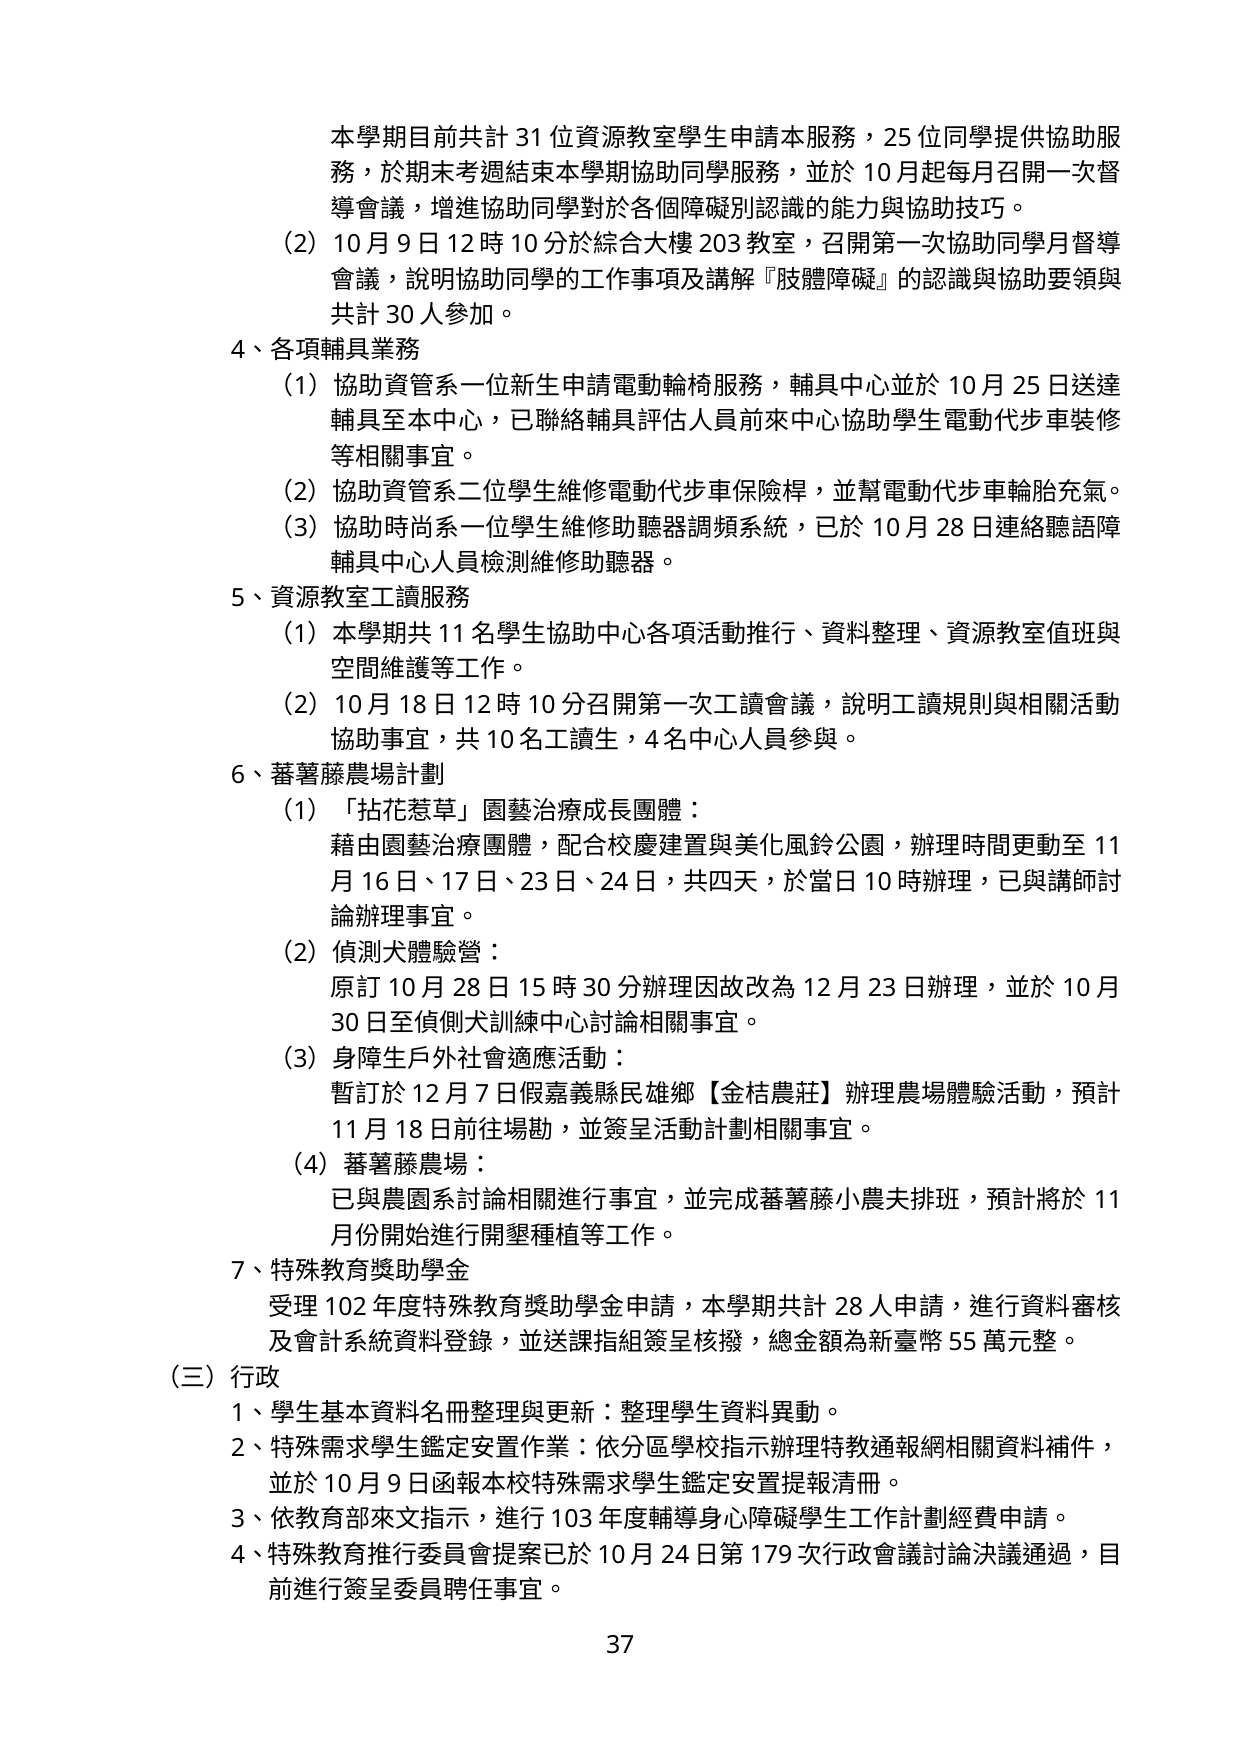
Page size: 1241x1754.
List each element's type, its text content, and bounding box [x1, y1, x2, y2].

text （3）協助時尚系一位學生維修助聽器調頻系統，已於10月28日連絡聽語障輔具中心人員檢測維修助聽器。 [268, 508, 1122, 578]
subtitle （4）蕃薯藤農場： [279, 1145, 1122, 1181]
subtitle 暫訂於12月7日假嘉義縣民雄鄉【金桔農莊】辦理農場體驗活動，預計11月18日前往場勘，並簽呈活動計劃相關事宜。 [331, 1074, 1122, 1145]
text （三）行政 [156, 1358, 1122, 1393]
text 1、學生基本資料名冊整理與更新：整理學生資料異動。 [231, 1393, 1122, 1428]
text （1）本學期共11名學生協助中心各項活動推行、資料整理、資源教室值班與空間維護等工作。 [268, 614, 1122, 685]
text 2、特殊需求學生鑑定安置作業：依分區學校指示辦理特教通報網相關資料補件，並於10月9日函報本校特殊需求學生鑑定安置提報清冊。 [231, 1428, 1122, 1499]
subtitle 5、資源教室工讀服務 [118, 578, 1122, 614]
text （2）10月18日12時10分召開第一次工讀會議，說明工讀規則與相關活動協助事宜，共10名工讀生，4名中心人員參與。 [268, 685, 1122, 756]
text 4、特殊教育推行委員會提案已於10月24日第179次行政會議討論決議通過，目前進行簽呈委員聘任事宜。 [231, 1535, 1122, 1606]
subtitle 7、特殊教育獎助學金 [118, 1251, 1122, 1287]
text 本學期目前共計31位資源教室學生申請本服務，25位同學提供協助服務，於期末考週結束本學期協助同學服務，並於10月起每月召開一次督導會議，增進協助同學對於各個障礙別認識的能力與協助技巧。 [331, 118, 1122, 224]
text （2）協助資管系二位學生維修電動代步車保險桿，並幫電動代步車輪胎充氣。 [268, 472, 1122, 508]
text 原訂10月28日15時30分辦理因故改為12月23日辦理，並於10月30日至偵側犬訓練中心討論相關事宜。 [331, 968, 1122, 1039]
text （2）10月 9日12時10分於綜合大樓203教室，召開第一次協助同學月督導會議，說明協助同學的工作事項及講解『肢體障礙』的認識與協助要領與共計30人參加。 [268, 224, 1122, 331]
text （3）身障生戶外社會適應活動： [268, 1039, 1122, 1074]
text （2）偵測犬體驗營： [268, 933, 1122, 968]
text 4、各項輔具業務 [231, 331, 1122, 366]
text 3、依教育部來文指示，進行103年度輔導身心障礙學生工作計劃經費申請。 [231, 1499, 1122, 1535]
text （1）協助資管系一位新生申請電動輪椅服務，輔具中心並於10月25日送達輔具至本中心，已聯絡輔具評估人員前來中心協助學生電動代步車裝修等相關事宜。 [268, 366, 1122, 472]
text 受理102年度特殊教育獎助學金申請，本學期共計28人申請，進行資料審核及會計系統資料登錄，並送課指組簽呈核撥，總金額為新臺幣55萬元整。 [268, 1287, 1122, 1358]
subtitle 6、蕃薯藤農場計劃 [231, 756, 1122, 791]
text （1）「拈花惹草」園藝治療成長團體： [268, 791, 1122, 826]
subtitle 已與農園系討論相關進行事宜，並完成蕃薯藤小農夫排班，預計將於11月份開始進行開墾種植等工作。 [331, 1181, 1122, 1251]
text 藉由園藝治療團體，配合校慶建置與美化風鈴公園，辦理時間更動至11月16日、17日、23日、24日，共四天，於當日10時辦理，已與講師討論辦理事宜。 [331, 826, 1122, 933]
